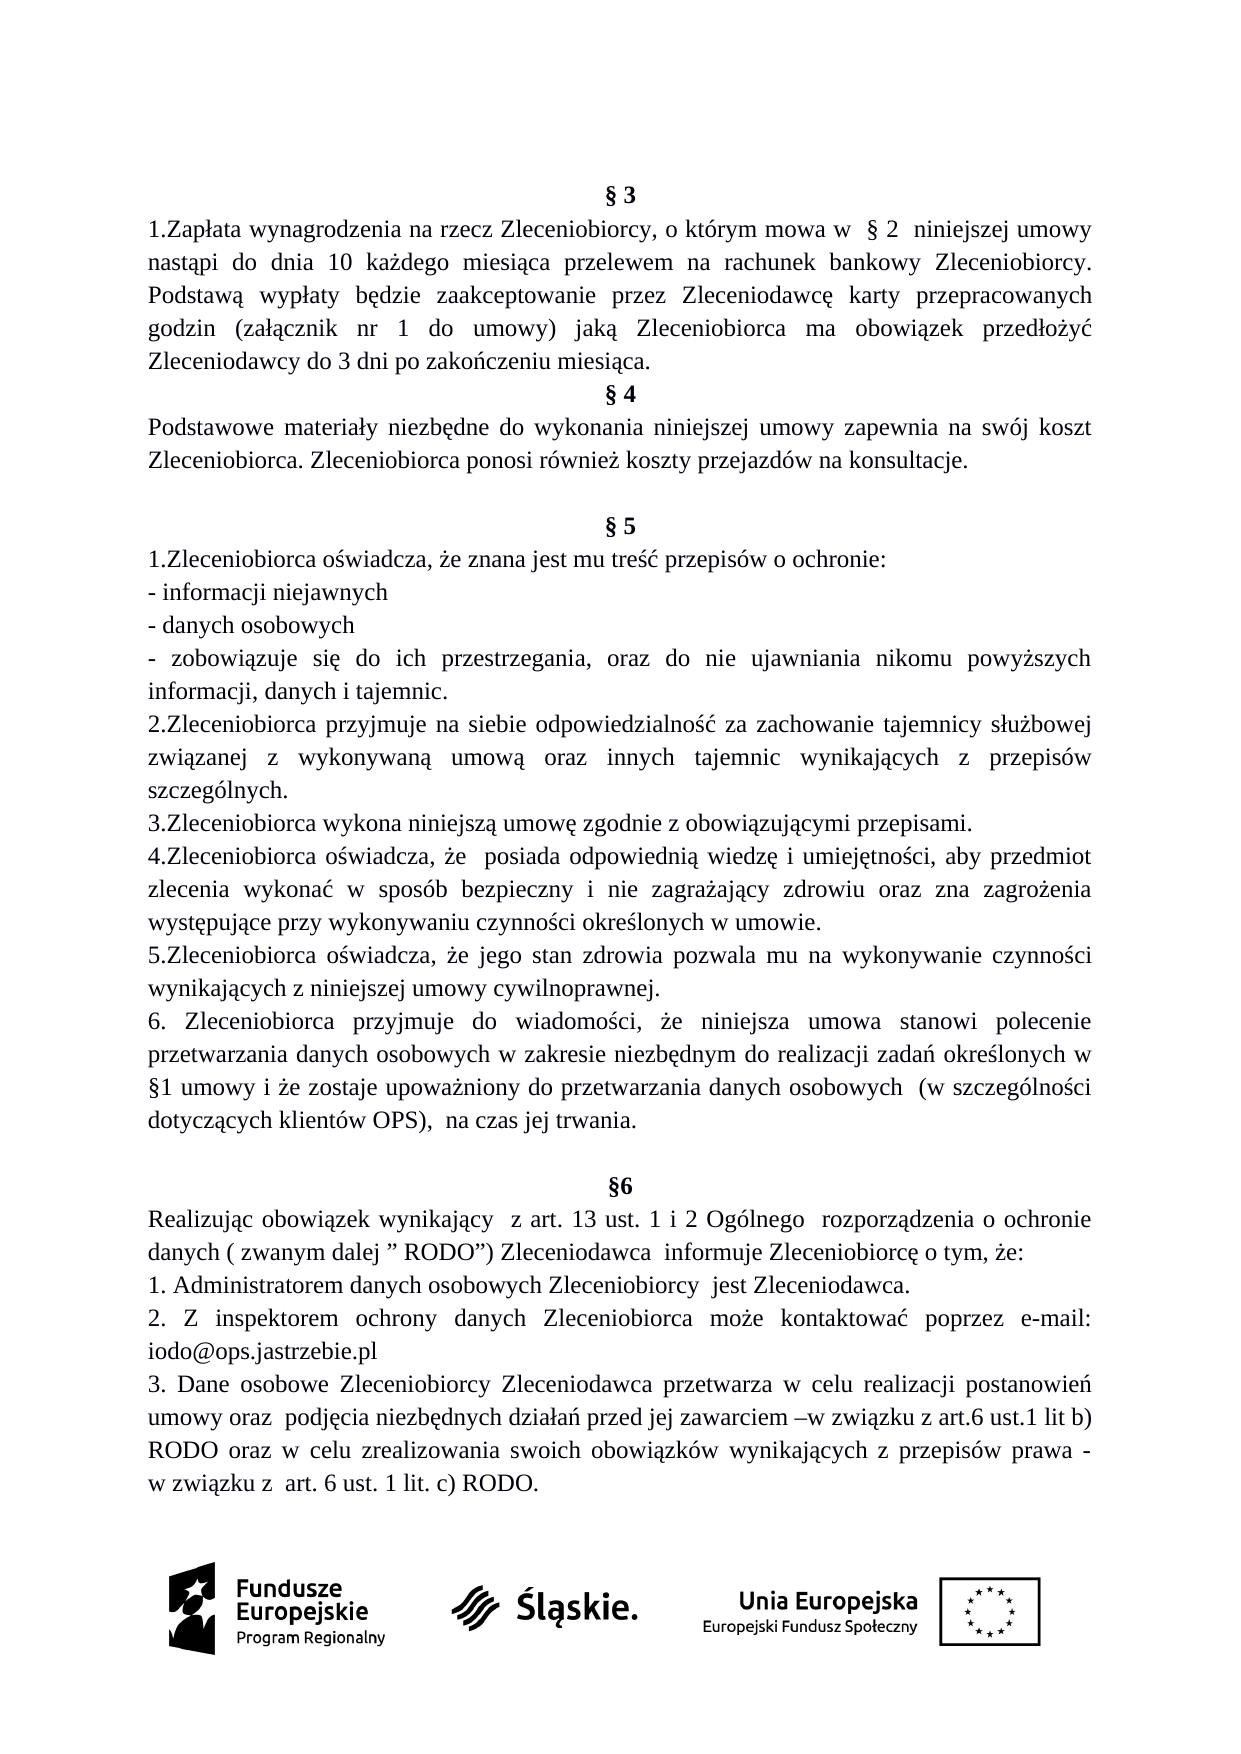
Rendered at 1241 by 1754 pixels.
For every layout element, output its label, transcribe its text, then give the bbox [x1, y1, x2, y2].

text Podstawowe materiały niezbędne do wykonania niniejszej umowy zapewnia na swój koszt Zleceniobiorca. Zleceniobiorca ponosi również koszty przejazdów na konsultacje. [148, 412, 1093, 473]
text 1. Administratorem danych osobowych Zleceniobiorcy jest Zleceniodawca. [148, 1270, 1093, 1299]
text - zobowiązuje się do ich przestrzegania, oraz do nie ujawniania nikomu powyższych informacji, danych i tajemnic. [148, 643, 1093, 705]
text § 5 [148, 511, 1093, 539]
text 3.Zleceniobiorca wykona niniejszą umowę zgodnie z obowiązującymi przepisami. [148, 808, 1093, 837]
text 6. Zleceniobiorca przyjmuje do wiadomości, że niniejsza umowa stanowi polecenie przetwarzania danych osobowych w zakresie niezbędnym do realizacji zadań określonych w §1 umowy i że zostaje upoważniony do przetwarzania danych osobowych (w szczególności dotyczących klientów OPS), na czas jej trwania. [148, 1006, 1093, 1134]
text - danych osobowych [148, 610, 1093, 639]
text Realizując obowiązek wynikający z art. 13 ust. 1 i 2 Ogólnego rozporządzenia o ochronie danych ( zwanym dalej ” RODO”) Zleceniodawca informuje Zleceniobiorcę o tym, że: [148, 1204, 1093, 1266]
text § 4 [148, 379, 1093, 407]
text § 3 [148, 181, 1093, 209]
text 1.Zapłata wynagrodzenia na rzecz Zleceniobiorcy, o którym mowa w § 2 niniejszej umowy nastąpi do dnia 10 każdego miesiąca przelewem na rachunek bankowy Zleceniobiorcy. Podstawą wypłaty będzie zaakceptowanie przez Zleceniodawcę karty przepracowanych godzin (załącznik nr 1 do umowy) jaką Zleceniobiorca ma obowiązek przedłożyć Zleceniodawcy do 3 dni po zakończeniu miesiąca. [148, 214, 1093, 374]
picture [147, 1541, 1062, 1676]
text 3. Dane osobowe Zleceniobiorcy Zleceniodawca przetwarza w celu realizacji postanowień umowy oraz podjęcia niezbędnych działań przed jej zawarciem –w związku z art.6 ust.1 lit b) RODO oraz w celu zrealizowania swoich obowiązków wynikających z przepisów prawa - w związku z art. 6 ust. 1 lit. c) RODO. [148, 1369, 1093, 1497]
text 2.Zleceniobiorca przyjmuje na siebie odpowiedzialność za zachowanie tajemnicy służbowej związanej z wykonywaną umową oraz innych tajemnic wynikających z przepisów szczególnych. [148, 709, 1093, 804]
text 1.Zleceniobiorca oświadcza, że znana jest mu treść przepisów o ochronie: [148, 544, 1093, 573]
text 5.Zleceniobiorca oświadcza, że jego stan zdrowia pozwala mu na wykonywanie czynności wynikających z niniejszej umowy cywilnoprawnej. [148, 940, 1093, 1002]
text - informacji niejawnych [148, 577, 1093, 606]
text §6 [148, 1171, 1093, 1200]
text 2. Z inspektorem ochrony danych Zleceniobiorca może kontaktować poprzez e-mail: iodo@ops.jastrzebie.pl [148, 1303, 1093, 1365]
text 4.Zleceniobiorca oświadcza, że posiada odpowiednią wiedzę i umiejętności, aby przedmiot zlecenia wykonać w sposób bezpieczny i nie zagrażający zdrowiu oraz zna zagrożenia występujące przy wykonywaniu czynności określonych w umowie. [148, 841, 1093, 936]
